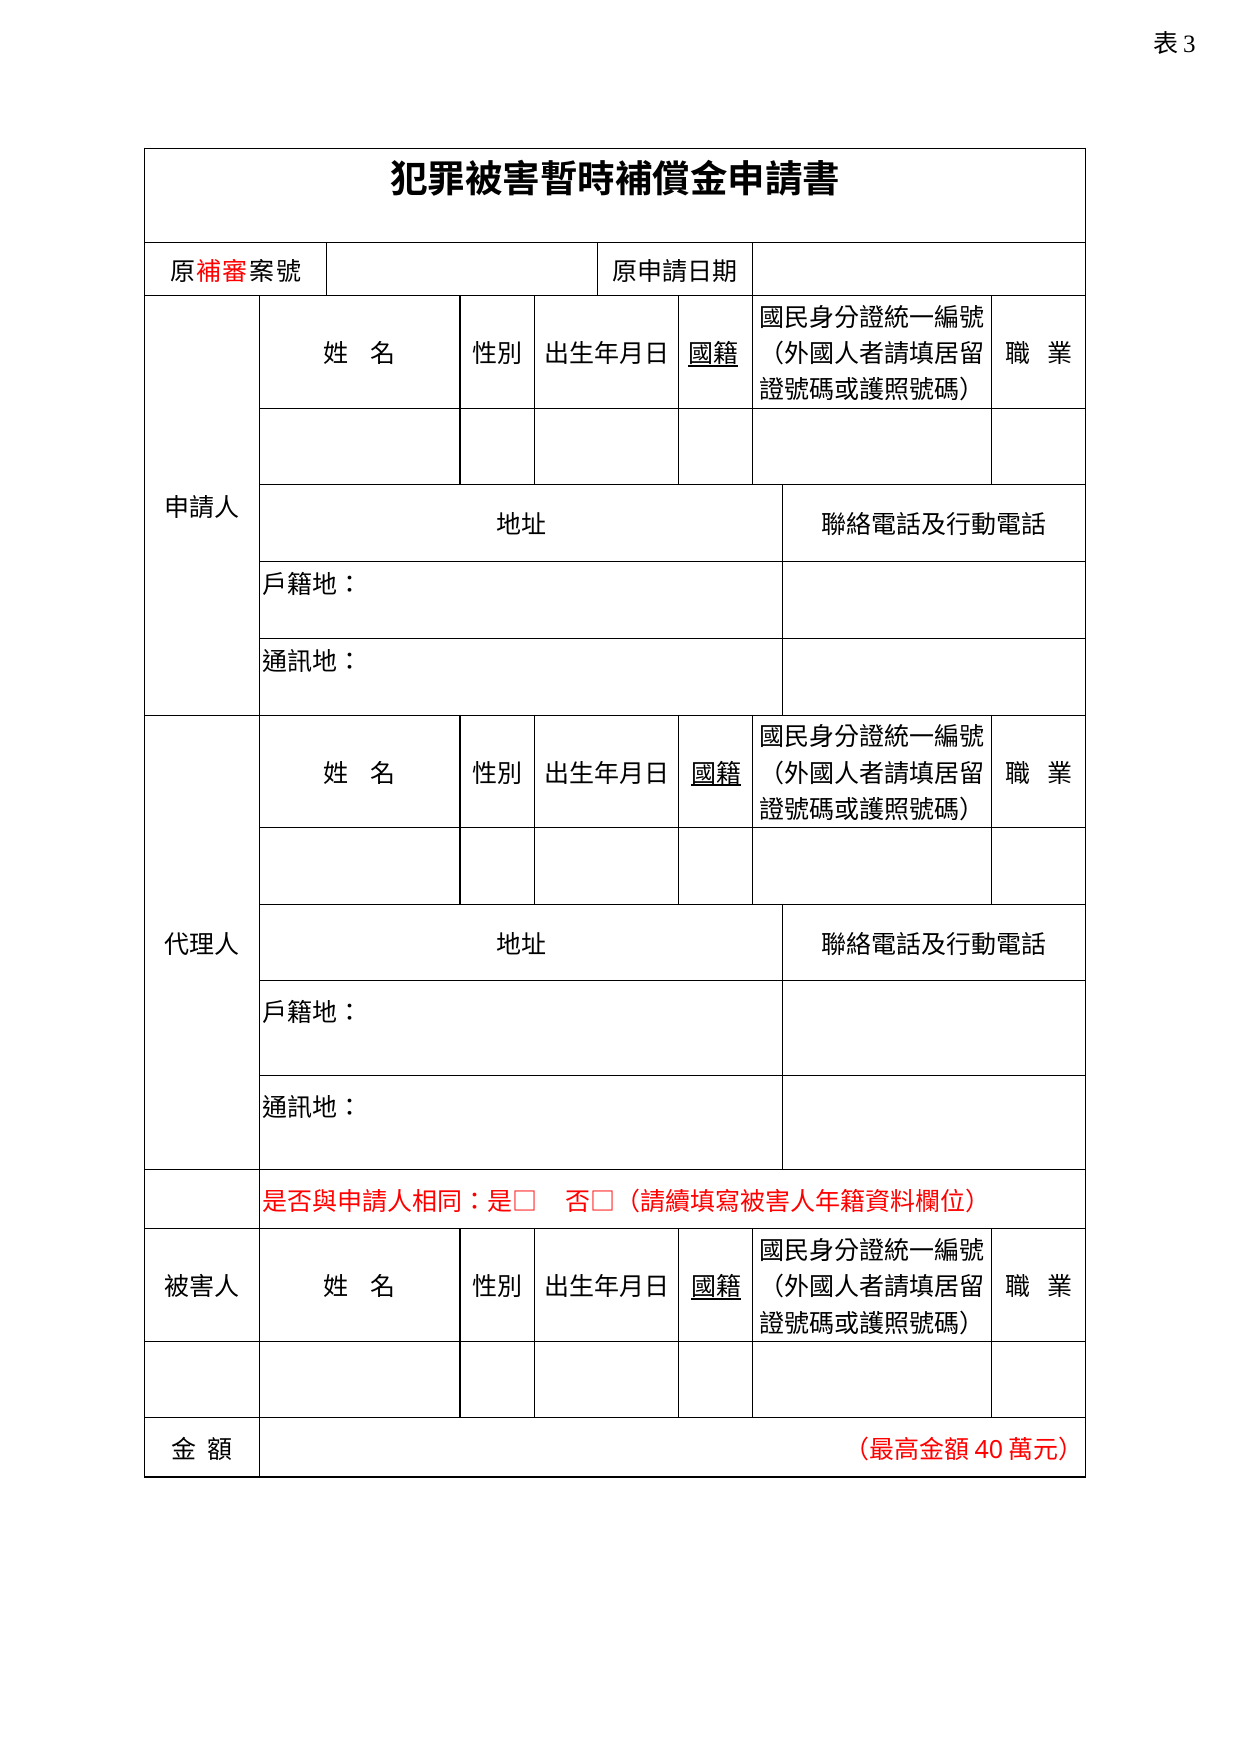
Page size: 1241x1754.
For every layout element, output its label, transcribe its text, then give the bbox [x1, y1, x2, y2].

table_cell [992, 828, 1085, 903]
table_cell 地址 [260, 485, 782, 561]
table_cell 通訊地： [260, 639, 782, 714]
table_cell 姓 名 [260, 296, 459, 407]
table_cell 國民身分證統一編號（外國人者請填居留證號碼或護照號碼） [753, 1229, 991, 1341]
table_cell [783, 1076, 1085, 1169]
table_cell 出生年月日 [535, 716, 678, 827]
table_cell [753, 828, 991, 903]
table_cell 國民身分證統一編號（外國人者請填居留證號碼或護照號碼） [753, 296, 991, 407]
table_cell 戶籍地： [260, 981, 782, 1075]
table_cell 是否與申請人相同：是□ 否□（請續填寫被害人年籍資料欄位） [260, 1170, 1085, 1228]
table_cell 聯絡電話及行動電話 [783, 905, 1085, 980]
table_cell [260, 1342, 459, 1417]
table_cell 國籍 [679, 1229, 752, 1341]
table_cell [753, 1342, 991, 1417]
table_cell 原申請日期 [598, 243, 752, 295]
table_cell 職 業 [992, 716, 1085, 827]
table_cell 國民身分證統一編號（外國人者請填居留證號碼或護照號碼） [753, 716, 991, 827]
table_cell 申請人 [145, 296, 259, 714]
table_cell [260, 828, 459, 903]
table_cell [679, 409, 752, 484]
table_cell [327, 243, 597, 295]
table_cell [461, 828, 534, 903]
table_cell [145, 1170, 259, 1228]
table_cell 姓 名 [260, 716, 459, 827]
table_cell 國籍 [679, 716, 752, 827]
table_cell [783, 639, 1085, 714]
table_cell 原補審案號 [145, 243, 326, 295]
table_header 犯罪被害暫時補償金申請書 [1138, 16, 1231, 89]
table_cell [260, 409, 459, 484]
table_cell [679, 828, 752, 903]
table_cell 地址 [260, 905, 782, 980]
table_cell 性別 [461, 1229, 534, 1341]
table_cell [535, 1342, 678, 1417]
table_cell （最高金額40萬元） [260, 1418, 1085, 1476]
table_cell [783, 981, 1085, 1075]
table_cell [992, 409, 1085, 484]
table_cell [753, 409, 991, 484]
table_cell [783, 562, 1085, 638]
table_cell [145, 1342, 259, 1417]
table_cell [535, 828, 678, 903]
table_cell 出生年月日 [535, 1229, 678, 1341]
table_cell 性別 [461, 296, 534, 407]
table_cell 金 額 [145, 1418, 259, 1476]
table_cell [535, 409, 678, 484]
table_cell 被害人 [145, 1229, 259, 1341]
table_cell 戶籍地： [260, 562, 782, 638]
table_cell [992, 1342, 1085, 1417]
table_cell 通訊地： [260, 1076, 782, 1169]
table_cell 國籍 [679, 296, 752, 407]
table_cell 職 業 [992, 296, 1085, 407]
table_cell [679, 1342, 752, 1417]
table_cell 代理人 [145, 716, 259, 1169]
table_cell [461, 409, 534, 484]
table_cell 聯絡電話及行動電話 [783, 485, 1085, 561]
table_cell 姓 名 [260, 1229, 459, 1341]
table_header 犯罪被害暫時補償金申請書 [145, 149, 1085, 242]
table_cell [461, 1342, 534, 1417]
table_cell [753, 243, 1085, 295]
table_cell 職 業 [992, 1229, 1085, 1341]
table_cell 出生年月日 [535, 296, 678, 407]
table_cell 性別 [461, 716, 534, 827]
